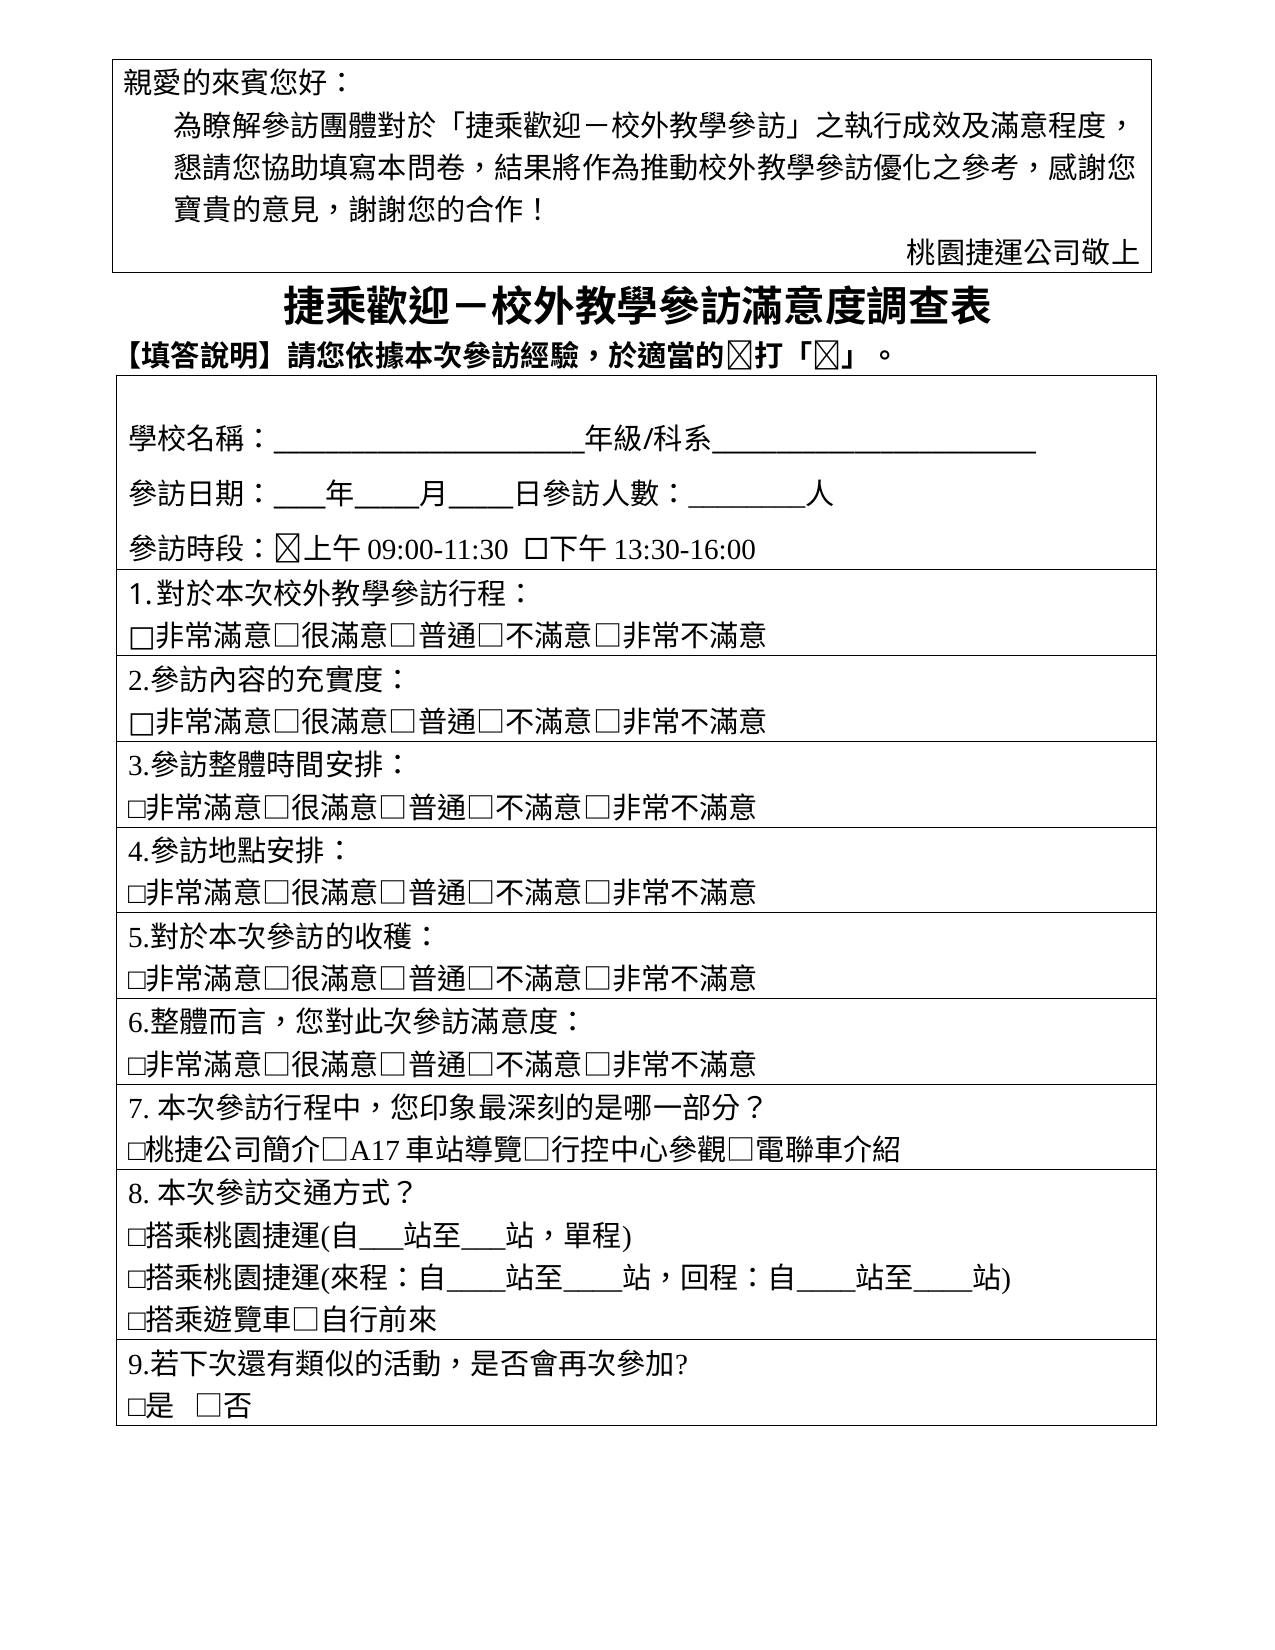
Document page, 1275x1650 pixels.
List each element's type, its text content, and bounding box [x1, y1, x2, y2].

table_cell 6.整體而言，您對此次參訪滿意度： □非常滿意□很滿意□普通□不滿意□非常不滿意 [117, 999, 1156, 1083]
table_header 親愛的來賓您好： 為瞭解參訪團體對於「捷乘歡迎－校外教學參訪」之執行成效及滿意程度，懇請您協助填寫本問卷，結果將作為推動校外教學參訪優化之參考，感謝您寶貴的意見，謝謝您的合作！ 桃園捷運公司敬上 [113, 60, 1151, 272]
table_cell 2.參訪內容的充實度： □非常滿意□很滿意□普通□不滿意□非常不滿意 [117, 656, 1156, 741]
table_header 學校名稱：________________________年級/科系_________________________ 參訪日期：____年_____月_____日參訪人數：________人 參訪時段：上午09:00-11:30 下午13:30-16:00 [117, 376, 1156, 569]
table_cell 4.參訪地點安排： □非常滿意□很滿意□普通□不滿意□非常不滿意 [117, 828, 1156, 912]
table_cell 9.若下次還有類似的活動，是否會再次參加? □是 □否 [117, 1340, 1156, 1425]
table_cell 8. 本次參訪交通方式？ □搭乘桃園捷運(自___站至___站，單程) □搭乘桃園捷運(來程：自____站至____站，回程：自____站至____站) □搭乘遊覽車□自行前來 [117, 1170, 1156, 1339]
table_cell 5.對於本次參訪的收穫： □非常滿意□很滿意□普通□不滿意□非常不滿意 [117, 913, 1156, 998]
text 捷乘歡迎－校外教學參訪滿意度調查表 [112, 273, 1163, 333]
table_cell 3.參訪整體時間安排： □非常滿意□很滿意□普通□不滿意□非常不滿意 [117, 742, 1156, 827]
text 【填答說明】請您依據本次參訪經驗，於適當的打「」。 [112, 333, 1163, 375]
table_cell 對於本次校外教學參訪行程： □非常滿意□很滿意□普通□不滿意□非常不滿意 [117, 570, 1156, 655]
table_cell 7. 本次參訪行程中，您印象最深刻的是哪一部分？ □桃捷公司簡介□A17車站導覽□行控中心參觀□電聯車介紹 [117, 1085, 1156, 1169]
